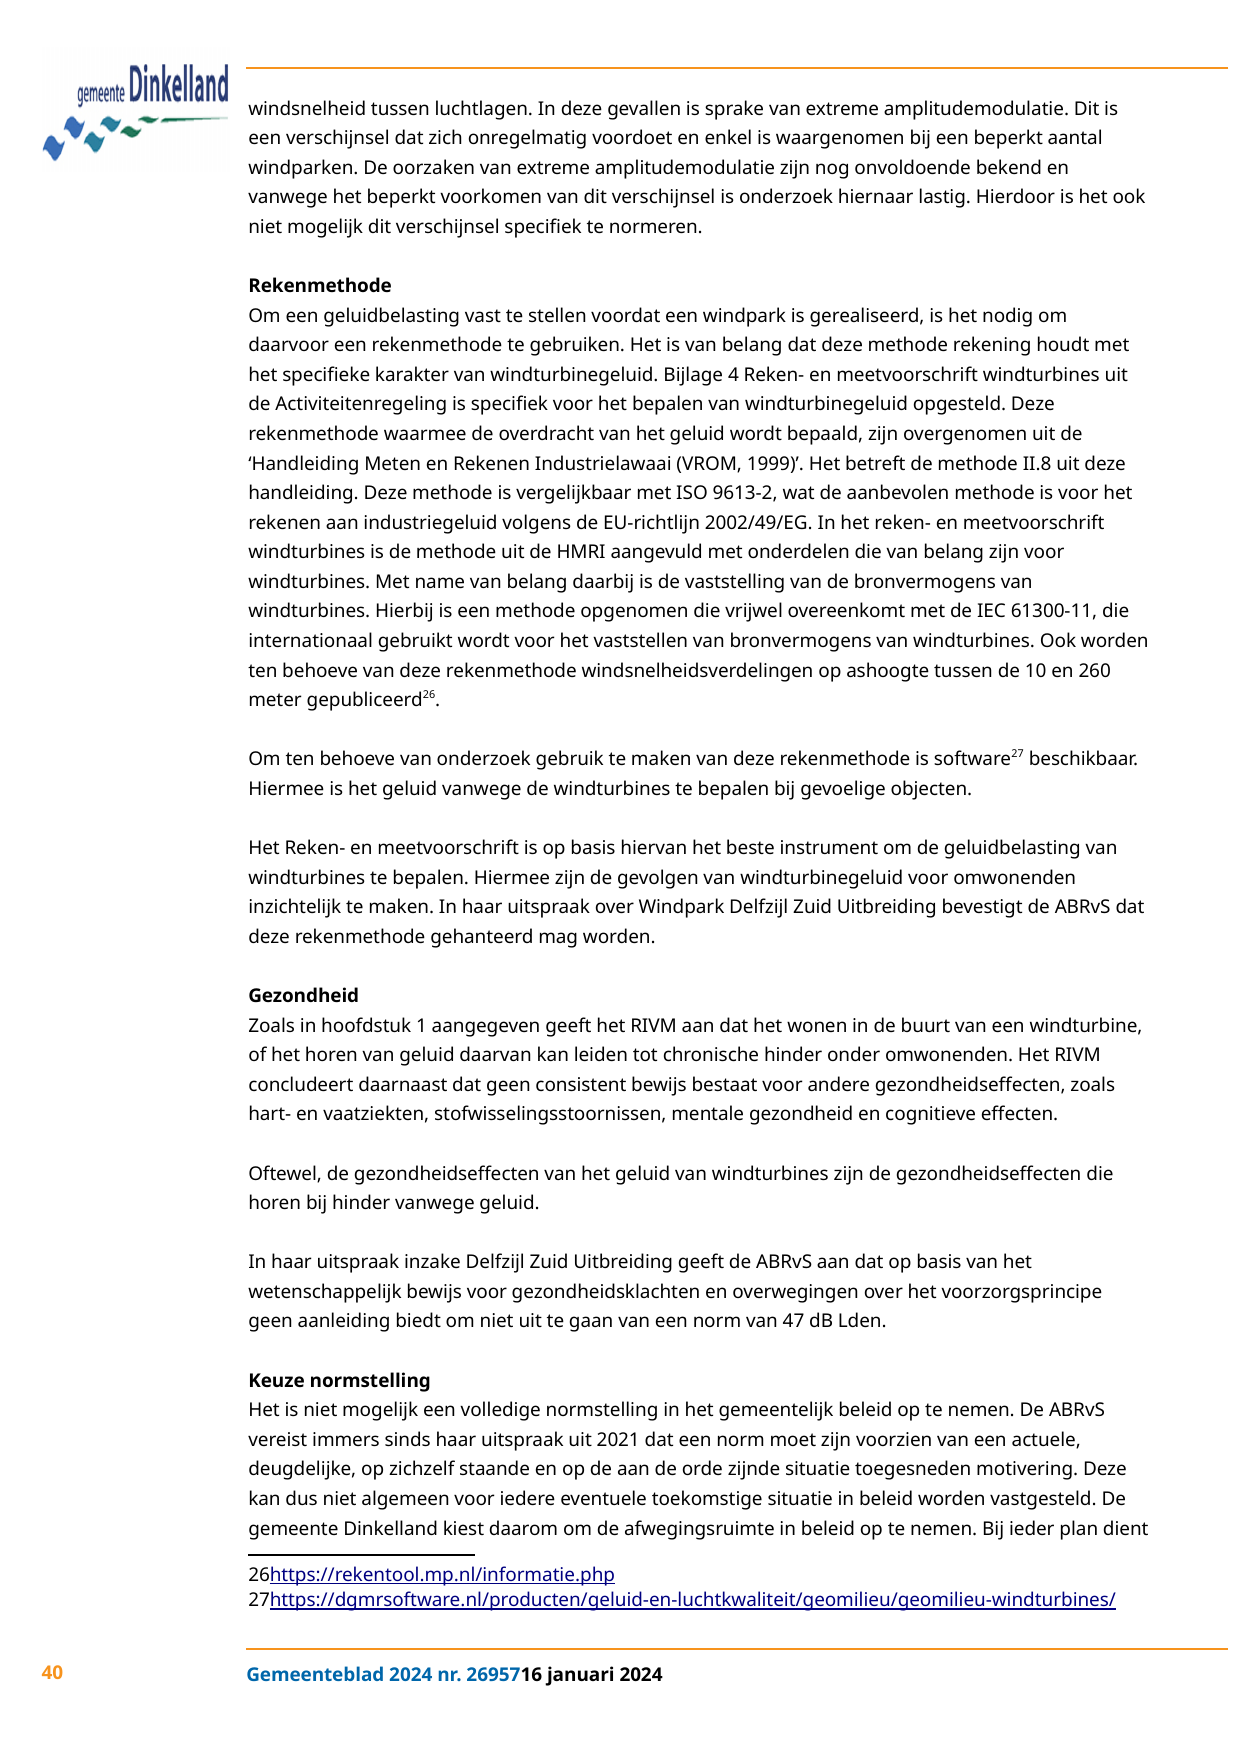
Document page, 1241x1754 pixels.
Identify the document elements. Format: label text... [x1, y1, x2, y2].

text https://rekentool.mp.nl/informatie.php [248, 1561, 1152, 1586]
text Keuze normstelling [248, 1367, 1152, 1393]
text Oftewel, de gezondheidseffecten van het geluid van windturbines zijn de gezondheidseffecten die horen bij hinder vanwege geluid. [248, 1160, 1152, 1215]
text Rekenmethode [248, 272, 1152, 298]
text Om een geluidbelasting vast te stellen voordat een windpark is gerealiseerd, is het nodig om daarvoor een rekenmethode te gebruiken. Het is van belang dat deze methode rekening houdt met het specifieke karakter van windturbinegeluid. Bijlage 4 Reken- en meetvoorschrift windturbines uit de Activiteitenregeling is specifiek voor het bepalen van windturbinegeluid opgesteld. Deze rekenmethode waarmee de overdracht van het geluid wordt bepaald, zijn overgenomen uit de ‘Handleiding Meten en Rekenen Industrielawaai (VROM, 1999)’. Het betreft de methode II.8 uit deze handleiding. Deze methode is vergelijkbaar met ISO 9613-2, wat de aanbevolen methode is voor het rekenen aan industriegeluid volgens de EU-richtlijn 2002/49/EG. In het reken- en meetvoorschrift windturbines is de methode uit de HMRI aangevuld met onderdelen die van belang zijn voor windturbines. Met name van belang daarbij is de vaststelling van de bronvermogens van windturbines. Hierbij is een methode opgenomen die vrijwel overeenkomt met de IEC 61300-11, die internationaal gebruikt wordt voor het vaststellen van bronvermogens van windturbines. Ook worden ten behoeve van deze rekenmethode windsnelheidsverdelingen op ashoogte tussen de 10 en 260 meter gepubliceerd. [248, 302, 1152, 712]
text Gezondheid [248, 982, 1152, 1008]
text In haar uitspraak inzake Delfzijl Zuid Uitbreiding geeft de ABRvS aan dat op basis van het wetenschappelijk bewijs voor gezondheidsklachten en overwegingen over het voorzorgsprincipe geen aanleiding biedt om niet uit te gaan van een norm van 47 dB Lden. [248, 1248, 1152, 1333]
picture [41, 47, 231, 172]
text Het Reken- en meetvoorschrift is op basis hiervan het beste instrument om de geluidbelasting van windturbines te bepalen. Hiermee zijn de gevolgen van windturbinegeluid voor omwonenden inzichtelijk te maken. In haar uitspraak over Windpark Delfzijl Zuid Uitbreiding bevestigt de ABRvS dat deze rekenmethode gehanteerd mag worden. [248, 834, 1152, 949]
text Zoals in hoofdstuk 1 aangegeven geeft het RIVM aan dat het wonen in de buurt van een windturbine, of het horen van geluid daarvan kan leiden tot chronische hinder onder omwonenden. Het RIVM concludeert daarnaast dat geen consistent bewijs bestaat voor andere gezondheidseffecten, zoals hart- en vaatziekten, stofwisselingsstoornissen, mentale gezondheid en cognitieve effecten. [248, 1012, 1152, 1126]
text https://dgmrsoftware.nl/producten/geluid-en-luchtkwaliteit/geomilieu/geomilieu-windturbines/ [248, 1586, 1152, 1612]
text windsnelheid tussen luchtlagen. In deze gevallen is sprake van extreme amplitudemodulatie. Dit is een verschijnsel dat zich onregelmatig voordoet en enkel is waargenomen bij een beperkt aantal windparken. De oorzaken van extreme amplitudemodulatie zijn nog onvoldoende bekend en vanwege het beperkt voorkomen van dit verschijnsel is onderzoek hiernaar lastig. Hierdoor is het ook niet mogelijk dit verschijnsel specifiek te normeren. [248, 95, 1152, 239]
text Om ten behoeve van onderzoek gebruik te maken van deze rekenmethode is software beschikbaar. Hiermee is het geluid vanwege de windturbines te bepalen bij gevoelige objecten. [248, 746, 1152, 801]
text Het is niet mogelijk een volledige normstelling in het gemeentelijk beleid op te nemen. De ABRvS vereist immers sinds haar uitspraak uit 2021 dat een norm moet zijn voorzien van een actuele, deugdelijke, op zichzelf staande en op de aan de orde zijnde situatie toegesneden motivering. Deze kan dus niet algemeen voor iedere eventuele toekomstige situatie in beleid worden vastgesteld. De gemeente Dinkelland kiest daarom om de afwegingsruimte in beleid op te nemen. Bij ieder plan dient [248, 1396, 1152, 1541]
